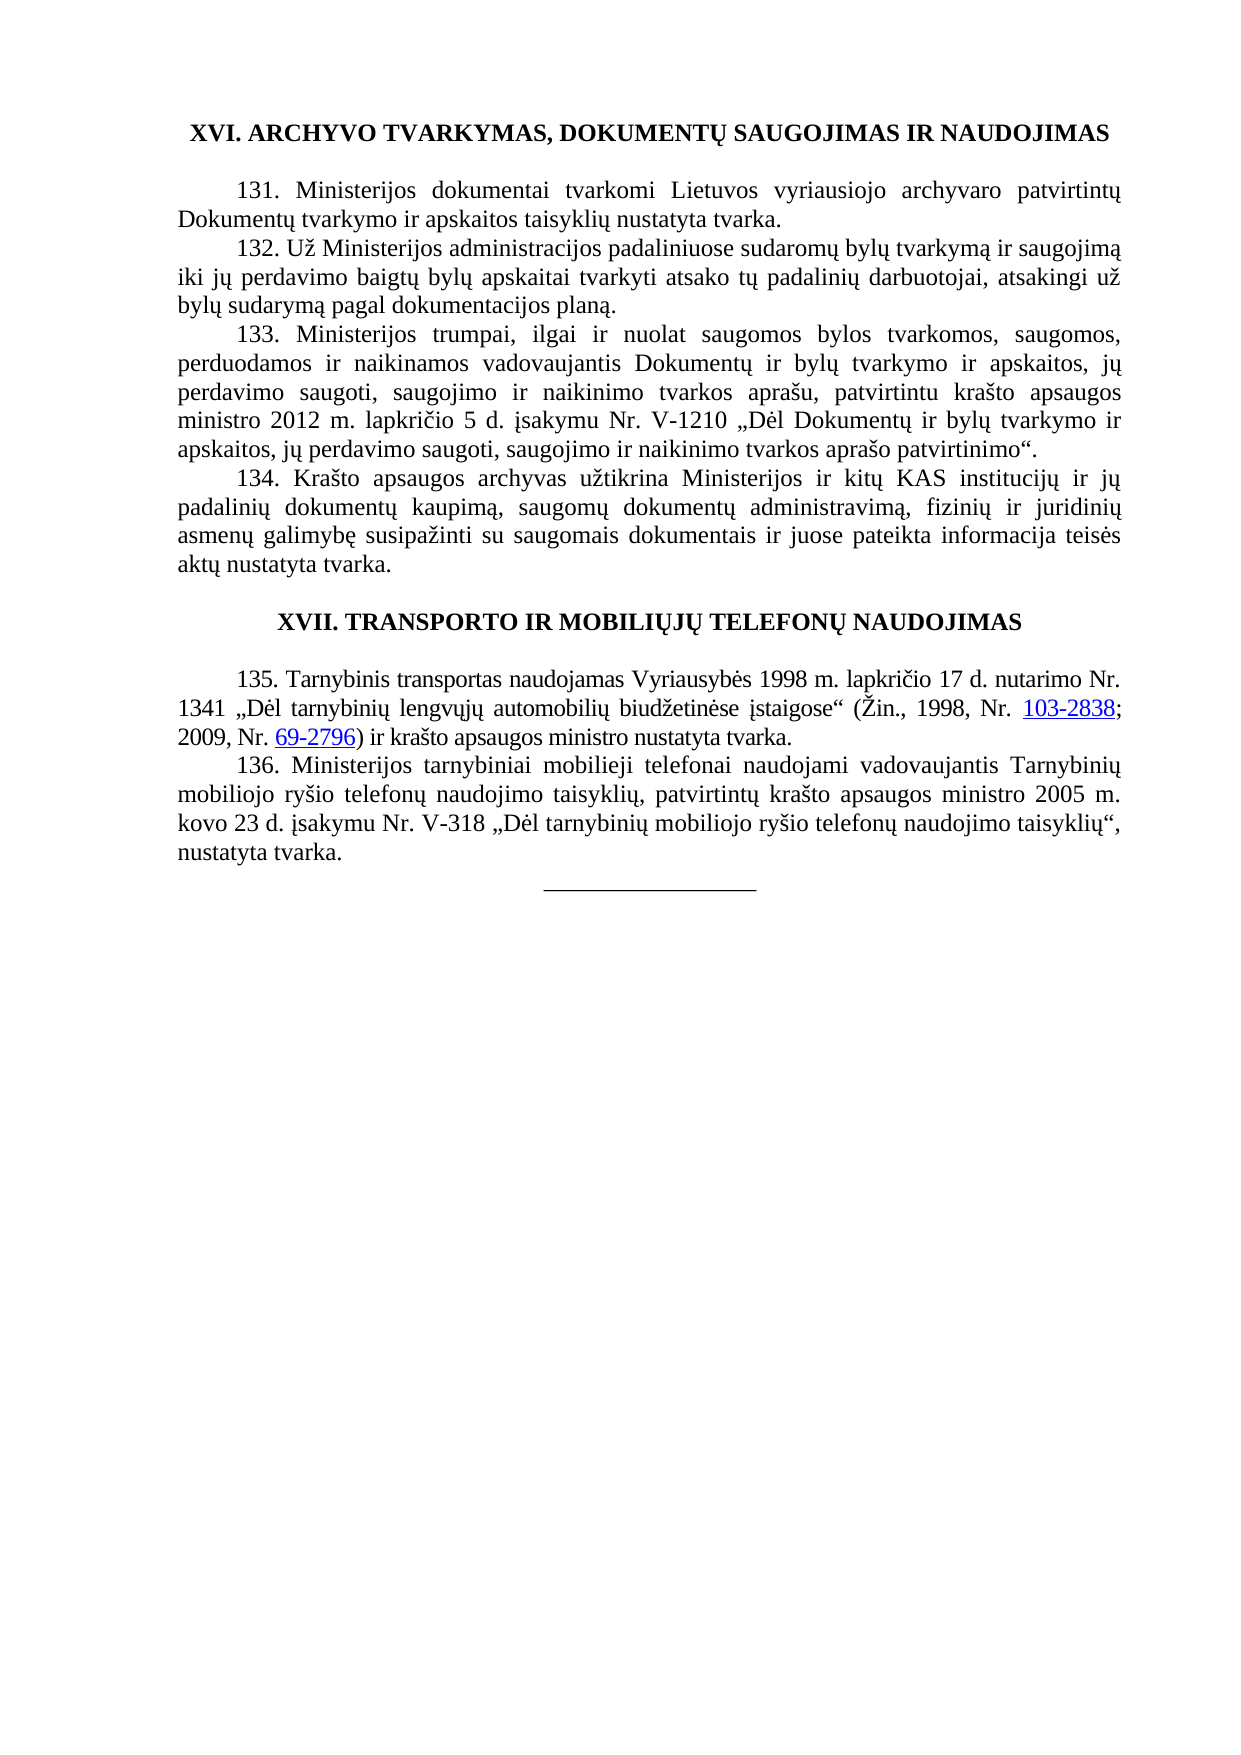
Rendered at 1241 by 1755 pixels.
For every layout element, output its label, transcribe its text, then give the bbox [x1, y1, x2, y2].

text 131. Ministerijos dokumentai tvarkomi Lietuvos vyriausiojo archyvaro patvirtintų Dokumentų tvarkymo ir apskaitos taisyklių nustatyta tvarka. [177, 176, 1122, 233]
text 136. Ministerijos tarnybiniai mobilieji telefonai naudojami vadovaujantis Tarnybinių mobiliojo ryšio telefonų naudojimo taisyklių, patvirtintų krašto apsaugos ministro 2005 m. kovo 23 d. įsakymu Nr. V-318 „Dėl tarnybinių mobiliojo ryšio telefonų naudojimo taisyklių“, nustatyta tvarka. [177, 751, 1122, 866]
text XVI. ARCHYVO TVARKYMAS, DOKUMENTŲ SAUGOJIMAS IR NAUDOJIMAS [177, 118, 1122, 147]
text 132. Už Ministerijos administracijos padaliniuose sudaromų bylų tvarkymą ir saugojimą iki jų perdavimo baigtų bylų apskaitai tvarkyti atsako tų padalinių darbuotojai, atsakingi už bylų sudarymą pagal dokumentacijos planą. [177, 233, 1122, 319]
text 135. Tarnybinis transportas naudojamas Vyriausybės 1998 m. lapkričio 17 d. nutarimo Nr. 1341 „Dėl tarnybinių lengvųjų automobilių biudžetinėse įstaigose“ (Žin., 1998, Nr. 103-2838; 2009, Nr. 69-2796) ir krašto apsaugos ministro nustatyta tvarka. [177, 664, 1122, 751]
text XVII. TRANSPORTO IR MOBILIŲJŲ TELEFONŲ NAUDOJIMAS [177, 607, 1122, 636]
text 133. Ministerijos trumpai, ilgai ir nuolat saugomos bylos tvarkomos, saugomos, perduodamos ir naikinamos vadovaujantis Dokumentų ir bylų tvarkymo ir apskaitos, jų perdavimo saugoti, saugojimo ir naikinimo tvarkos aprašu, patvirtintu krašto apsaugos ministro 2012 m. lapkričio 5 d. įsakymu Nr. V-1210 „Dėl Dokumentų ir bylų tvarkymo ir apskaitos, jų perdavimo saugoti, saugojimo ir naikinimo tvarkos aprašo patvirtinimo“. [177, 319, 1122, 463]
text 134. Krašto apsaugos archyvas užtikrina Ministerijos ir kitų KAS institucijų ir jų padalinių dokumentų kaupimą, saugomų dokumentų administravimą, fizinių ir juridinių asmenų galimybę susipažinti su saugomais dokumentais ir juose pateikta informacija teisės aktų nustatyta tvarka. [177, 463, 1122, 578]
text _________________ [177, 866, 1122, 894]
